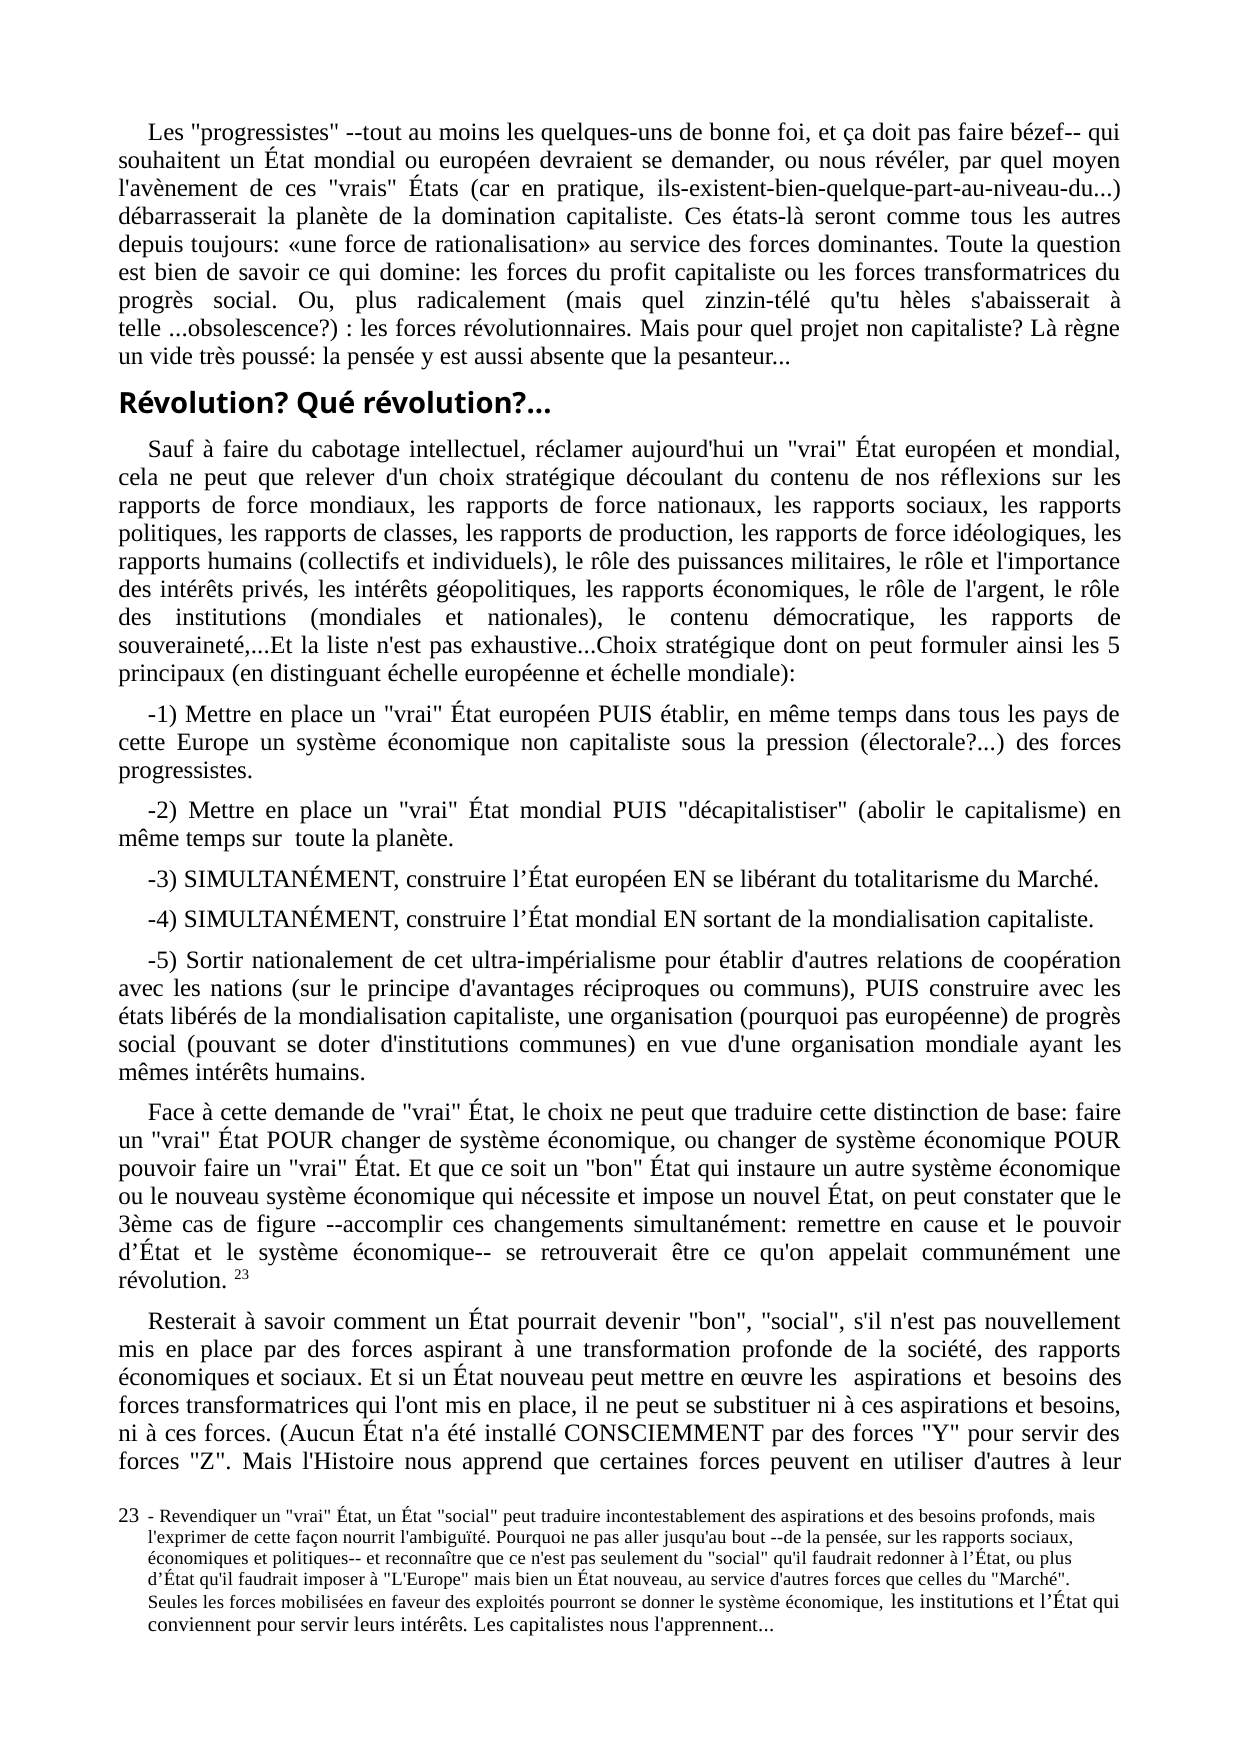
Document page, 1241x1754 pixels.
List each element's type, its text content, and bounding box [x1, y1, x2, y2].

text -4) SIMULTANÉMENT, construire l’État mondial EN sortant de la mondialisation capitaliste. [118, 905, 1122, 933]
text Les "progressistes" --tout au moins les quelques-uns de bonne foi, et ça doit pas faire bézef-- qui souhaitent un État mondial ou européen devraient se demander, ou nous révéler, par quel moyen l'avènement de ces "vrais" États (car en pratique, ils-existent-bien-quelque-part-au-niveau-du...) débarrasserait la planète de la domination capitaliste. Ces états-là seront comme tous les autres depuis toujours: «une force de rationalisation» au service des forces dominantes. Toute la question est bien de savoir ce qui domine: les forces du profit capitaliste ou les forces transformatrices du progrès social. Ou, plus radicalement (mais quel zinzin-télé qu'tu hèles s'abaisserait à telle ...obsolescence?) : les forces révolutionnaires. Mais pour quel projet non capitaliste? Là règne un vide très poussé: la pensée y est aussi absente que la pesanteur... [118, 118, 1122, 370]
text -5) Sortir nationalement de cet ultra-impérialisme pour établir d'autres relations de coopération avec les nations (sur le principe d'avantages réciproques ou communs), PUIS construire avec les états libérés de la mondialisation capitaliste, une organisation (pourquoi pas européenne) de progrès social (pouvant se doter d'institutions communes) en vue d'une organisation mondiale ayant les mêmes intérêts humains. [118, 946, 1122, 1086]
text Sauf à faire du cabotage intellectuel, réclamer aujourd'hui un "vrai" État européen et mondial, cela ne peut que relever d'un choix stratégique découlant du contenu de nos réflexions sur les rapports de force mondiaux, les rapports de force nationaux, les rapports sociaux, les rapports politiques, les rapports de classes, les rapports de production, les rapports de force idéologiques, les rapports humains (collectifs et individuels), le rôle des puissances militaires, le rôle et l'importance des intérêts privés, les intérêts géopolitiques, les rapports économiques, le rôle de l'argent, le rôle des institutions (mondiales et nationales), le contenu démocratique, les rapports de souveraineté,...Et la liste n'est pas exhaustive...Choix stratégique dont on peut formuler ainsi les 5 principaux (en distinguant échelle européenne et échelle mondiale): [118, 435, 1122, 687]
text Face à cette demande de "vrai" État, le choix ne peut que traduire cette distinction de base: faire un "vrai" État POUR changer de système économique, ou changer de système économique POUR pouvoir faire un "vrai" État. Et que ce soit un "bon" État qui instaure un autre système économique ou le nouveau système économique qui nécessite et impose un nouvel État, on peut constater que le 3ème cas de figure --accomplir ces changements simultanément: remettre en cause et le pouvoir d’État et le système économique-- se retrouverait être ce qu'on appelait communément une révolution. [118, 1098, 1122, 1294]
text -2) Mettre en place un "vrai" État mondial PUIS "décapitalistiser" (abolir le capitalisme) en même temps sur toute la planète. [118, 796, 1122, 852]
text Resterait à savoir comment un État pourrait devenir "bon", "social", s'il n'est pas nouvellement mis en place par des forces aspirant à une transformation profonde de la société, des rapports économiques et sociaux. Et si un État nouveau peut mettre en œuvre les aspirations et besoins des forces transformatrices qui l'ont mis en place, il ne peut se substituer ni à ces aspirations et besoins, ni à ces forces. (Aucun État n'a été installé CONSCIEMMENT par des forces "Y" pour servir des forces "Z". Mais l'Histoire nous apprend que certaines forces peuvent en utiliser d'autres à leur [118, 1307, 1122, 1475]
text - Revendiquer un "vrai" État, un État "social" peut traduire incontestablement des aspirations et des besoins profonds, mais l'exprimer de cette façon nourrit l'ambiguïté. Pourquoi ne pas aller jusqu'au bout --de la pensée, sur les rapports sociaux, économiques et politiques-- et reconnaître que ce n'est pas seulement du "social" qu'il faudrait redonner à l’État, ou plus d’État qu'il faudrait imposer à "L'Europe" mais bien un État nouveau, au service d'autres forces que celles du "Marché". Seules les forces mobilisées en faveur des exploités pourront se donner le système économique, les institutions et l’État qui conviennent pour servir leurs intérêts. Les capitalistes nous l'apprennent... [118, 1503, 1122, 1636]
text -1) Mettre en place un "vrai" État européen PUIS établir, en même temps dans tous les pays de cette Europe un système économique non capitaliste sous la pression (électorale?...) des forces progressistes. [118, 699, 1122, 783]
text -3) SIMULTANÉMENT, construire l’État européen EN se libérant du totalitarisme du Marché. [118, 864, 1122, 893]
text Révolution? Qué révolution?... [118, 383, 1122, 422]
